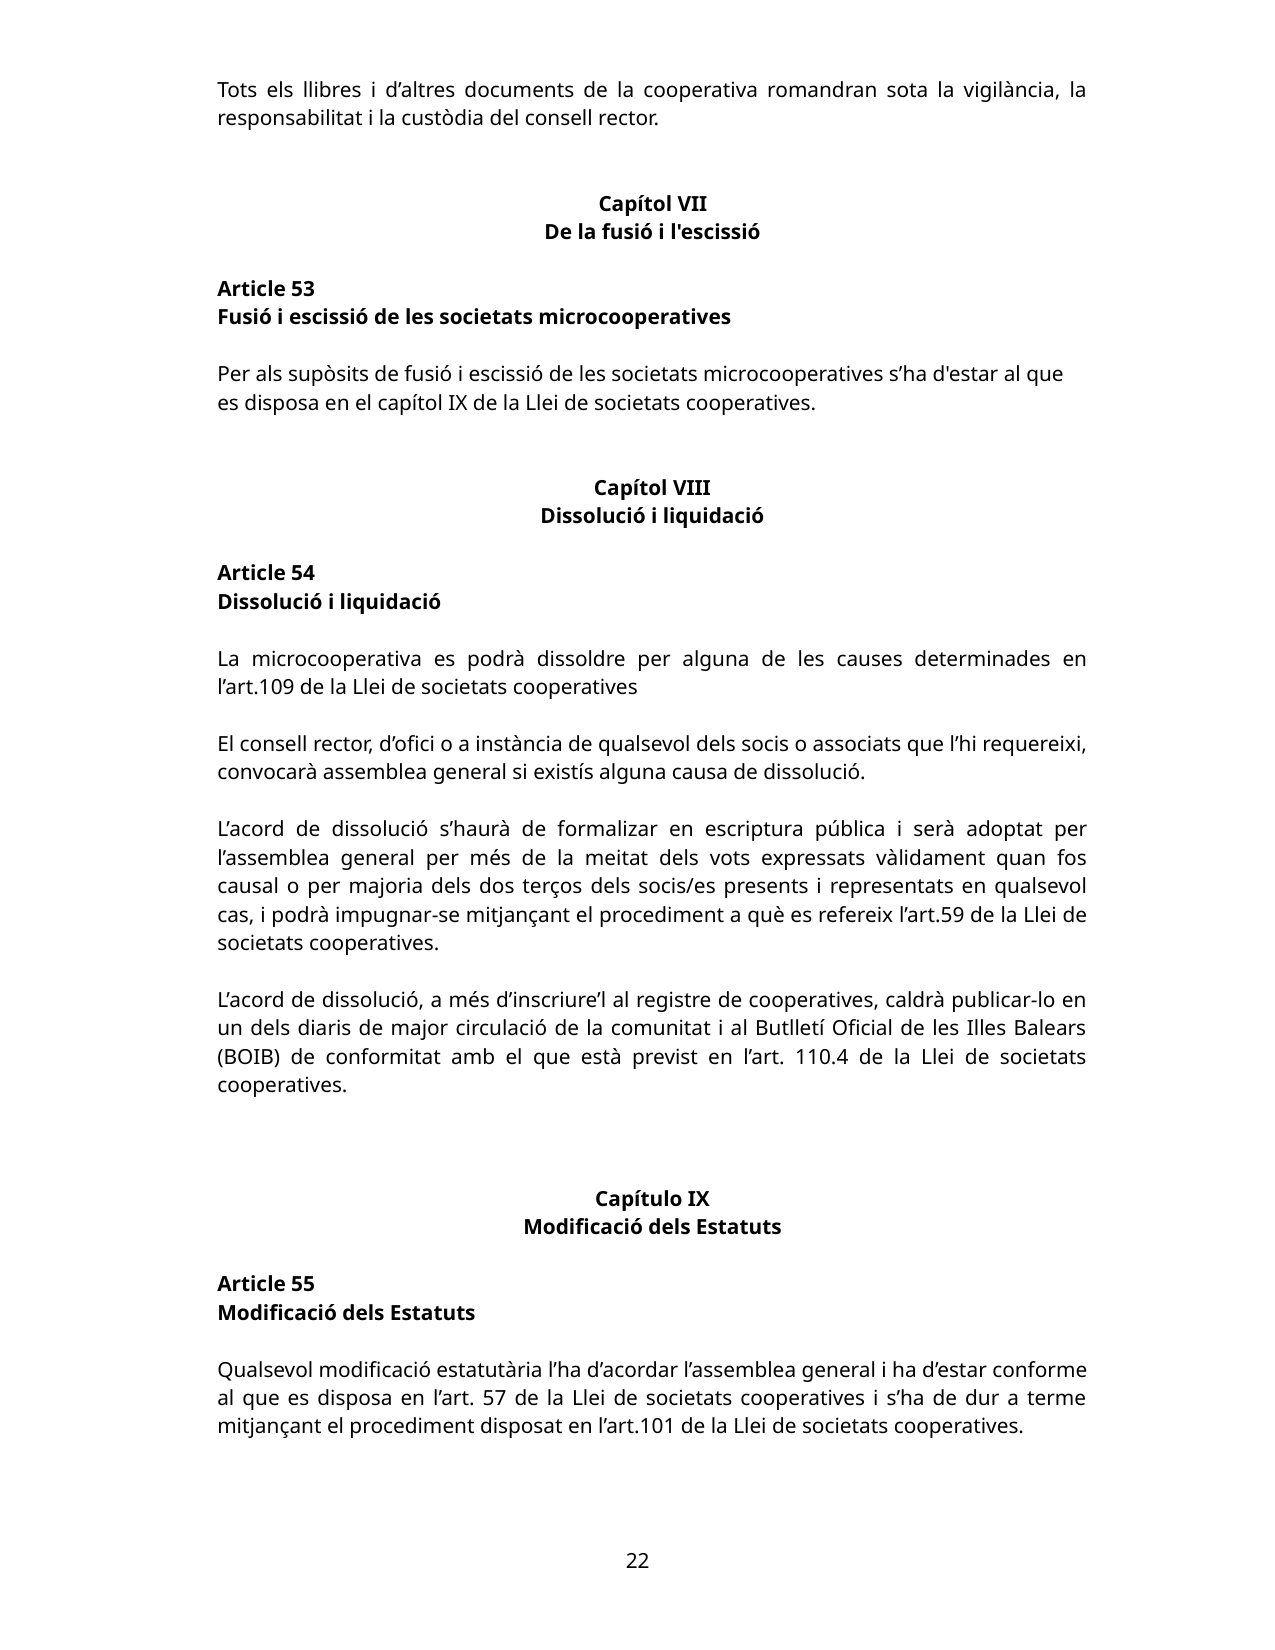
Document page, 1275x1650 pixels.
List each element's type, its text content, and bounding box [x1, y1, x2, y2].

text El consell rector, d’ofici o a instància de qualsevol dels socis o associats que l’hi requereixi, convocarà assemblea general si existís alguna causa de dissolució. [217, 729, 1088, 786]
text Capítol VIII [217, 473, 1087, 502]
text Modificació dels Estatuts [217, 1212, 1087, 1241]
text De la fusió i l'escissió [217, 217, 1087, 246]
text Qualsevol modificació estatutària l’ha d’acordar l’assemblea general i ha d’estar conforme al que es disposa en l’art. 57 de la Llei de societats cooperatives i s’ha de dur a terme mitjançant el procediment disposat en l’art.101 de la Llei de societats cooperatives. [217, 1355, 1088, 1440]
text Article 55 [217, 1269, 1087, 1298]
text L’acord de dissolució, a més d’inscriure’l al registre de cooperatives, caldrà publicar-lo en un dels diaris de major circulació de la comunitat i al Butlletí Oficial de les Illes Balears (BOIB) de conformitat amb el que està previst en l’art. 110.4 de la Llei de societats cooperatives. [217, 985, 1088, 1099]
text Dissolució i liquidació [217, 587, 1087, 615]
text La microcooperativa es podrà dissoldre per alguna de les causes determinades en l’art.109 de la Llei de societats cooperatives [217, 644, 1088, 701]
text Capítol VII [217, 189, 1088, 217]
text Article 54 [217, 558, 1087, 587]
text Fusió i escissió de les societats microcooperatives [217, 302, 1087, 331]
text Article 53 [217, 274, 1087, 302]
text Per als supòsits de fusió i escissió de les societats microcooperatives s’ha d'estar al que es disposa en el capítol IX de la Llei de societats cooperatives. [217, 359, 1087, 416]
text L’acord de dissolució s’haurà de formalizar en escriptura pública i serà adoptat per l’assemblea general per més de la meitat dels vots expressats vàlidament quan fos causal o per majoria dels dos terços dels socis/es presents i representats en qualsevol cas, i podrà impugnar-se mitjançant el procediment a què es refereix l’art.59 de la Llei de societats cooperatives. [217, 814, 1088, 957]
text Tots els llibres i d’altres documents de la cooperativa romandran sota la vigilància, la responsabilitat i la custòdia del consell rector. [217, 75, 1088, 132]
text Dissolució i liquidació [217, 502, 1087, 530]
text Capítulo IX [217, 1184, 1087, 1212]
text Modificació dels Estatuts [217, 1298, 1087, 1326]
